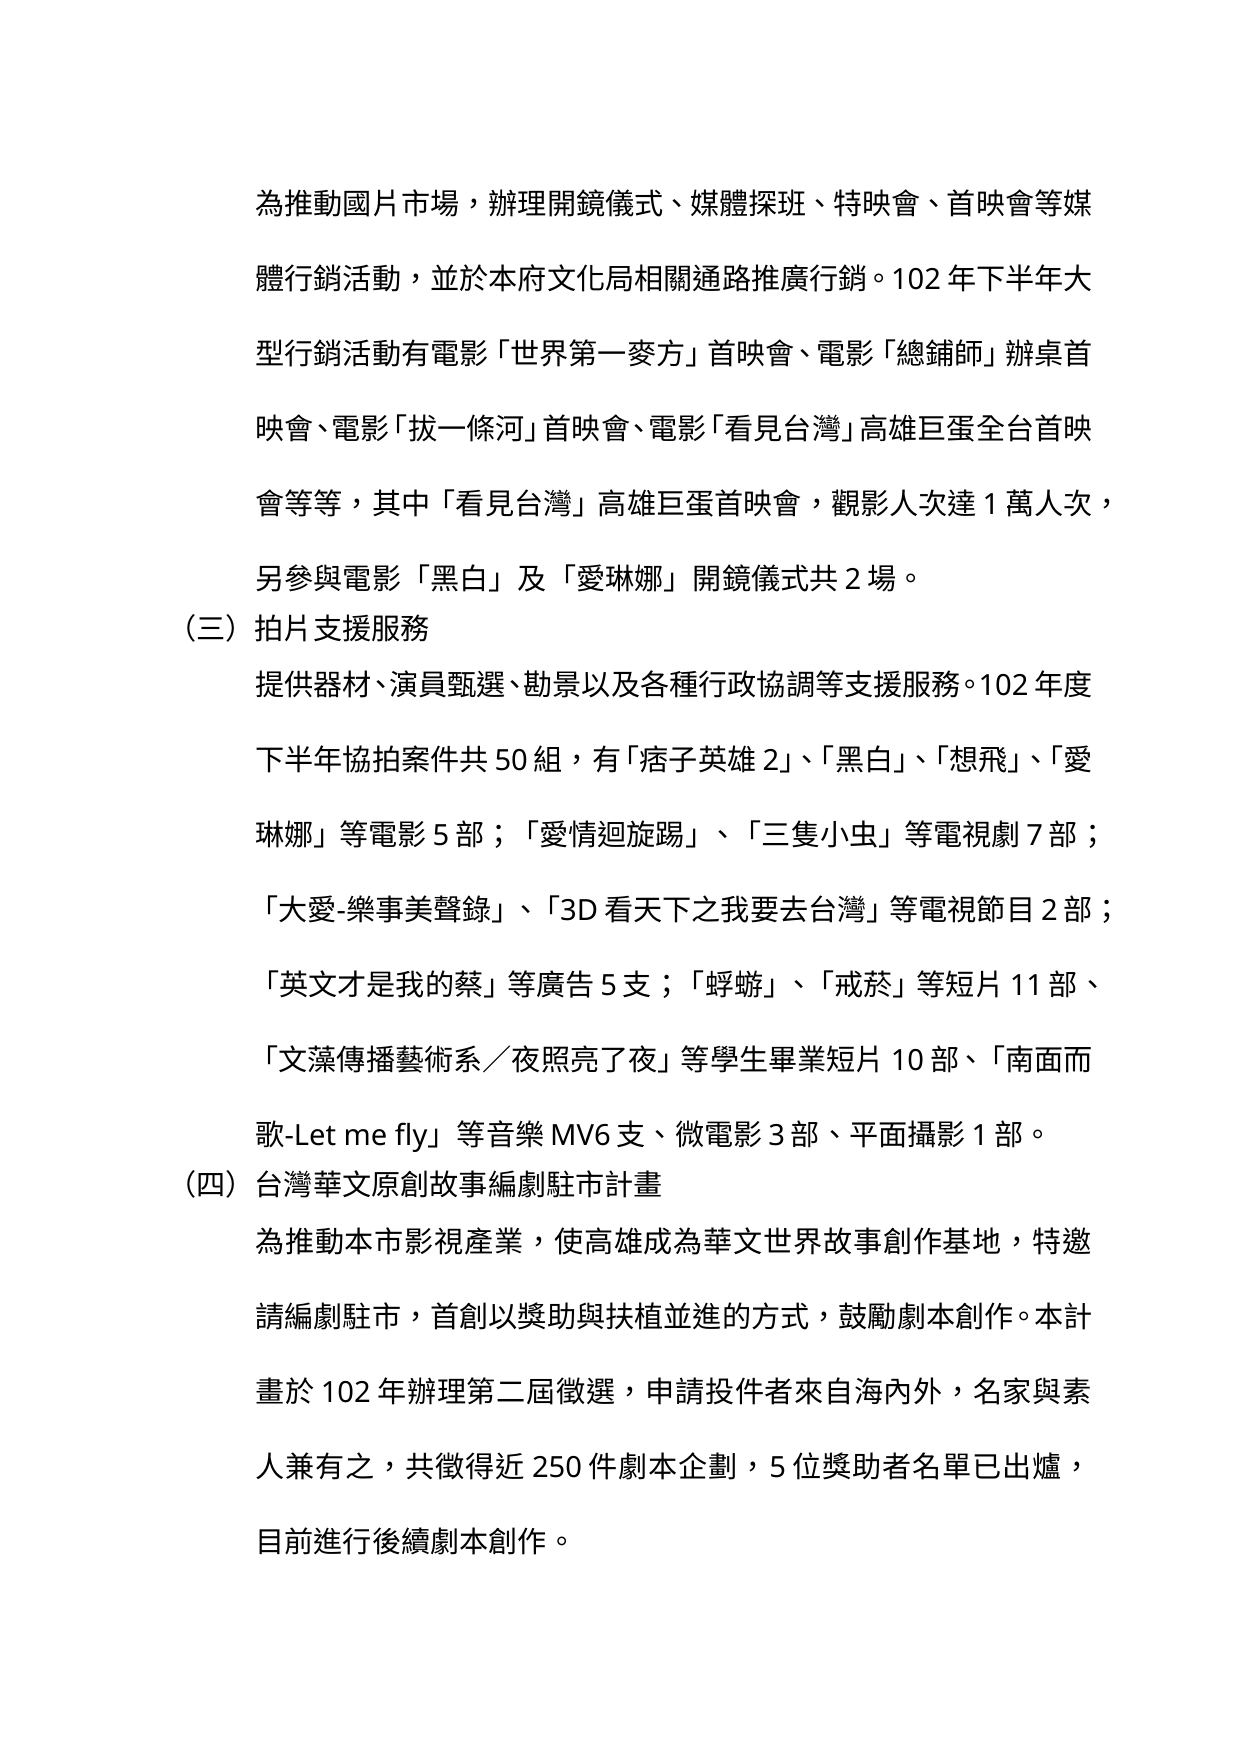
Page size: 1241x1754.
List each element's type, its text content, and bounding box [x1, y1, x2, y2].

text 為推動國片市場，辦理開鏡儀式、媒體探班、特映會、首映會等媒體行銷活動，並於本府文化局相關通路推廣行銷。102年下半年大型行銷活動有電影「世界第一麥方」首映會、電影「總鋪師」辦桌首映會、電影「拔一條河」首映會、電影「看見台灣」高雄巨蛋全台首映會等等，其中「看見台灣」高雄巨蛋首映會，觀影人次達1萬人次，另參與電影「黑白」及「愛琳娜」開鏡儀式共2場。 [255, 164, 1092, 614]
text 提供器材、演員甄選、勘景以及各種行政協調等支援服務。102年度下半年協拍案件共50組，有「痞子英雄2」、「黑白」、「想飛」、「愛琳娜」等電影5部；「愛情迴旋踢」、「三隻小虫」等電視劇7部；「大愛-樂事美聲錄」、「3D看天下之我要去台灣」等電視節目2部；「英文才是我的蔡」等廣告5支；「蜉蝣」、「戒菸」等短片11部、「文藻傳播藝術系／夜照亮了夜」等學生畢業短片10部、「南面而歌-Let me fly」等音樂MV6支、微電影3部、平面攝影1部。 [255, 646, 1092, 1171]
text （四）台灣華文原創故事編劇駐市計畫 [148, 1171, 1092, 1202]
text 為推動本市影視產業，使高雄成為華文世界故事創作基地，特邀請編劇駐市，首創以獎助與扶植並進的方式，鼓勵劇本創作。本計畫於102年辦理第二屆徵選，申請投件者來自海內外，名家與素人兼有之，共徵得近250件劇本企劃，5位獎助者名單已出爐，目前進行後續劇本創作。 [255, 1202, 1092, 1577]
text （三）拍片支援服務 [148, 614, 1092, 646]
